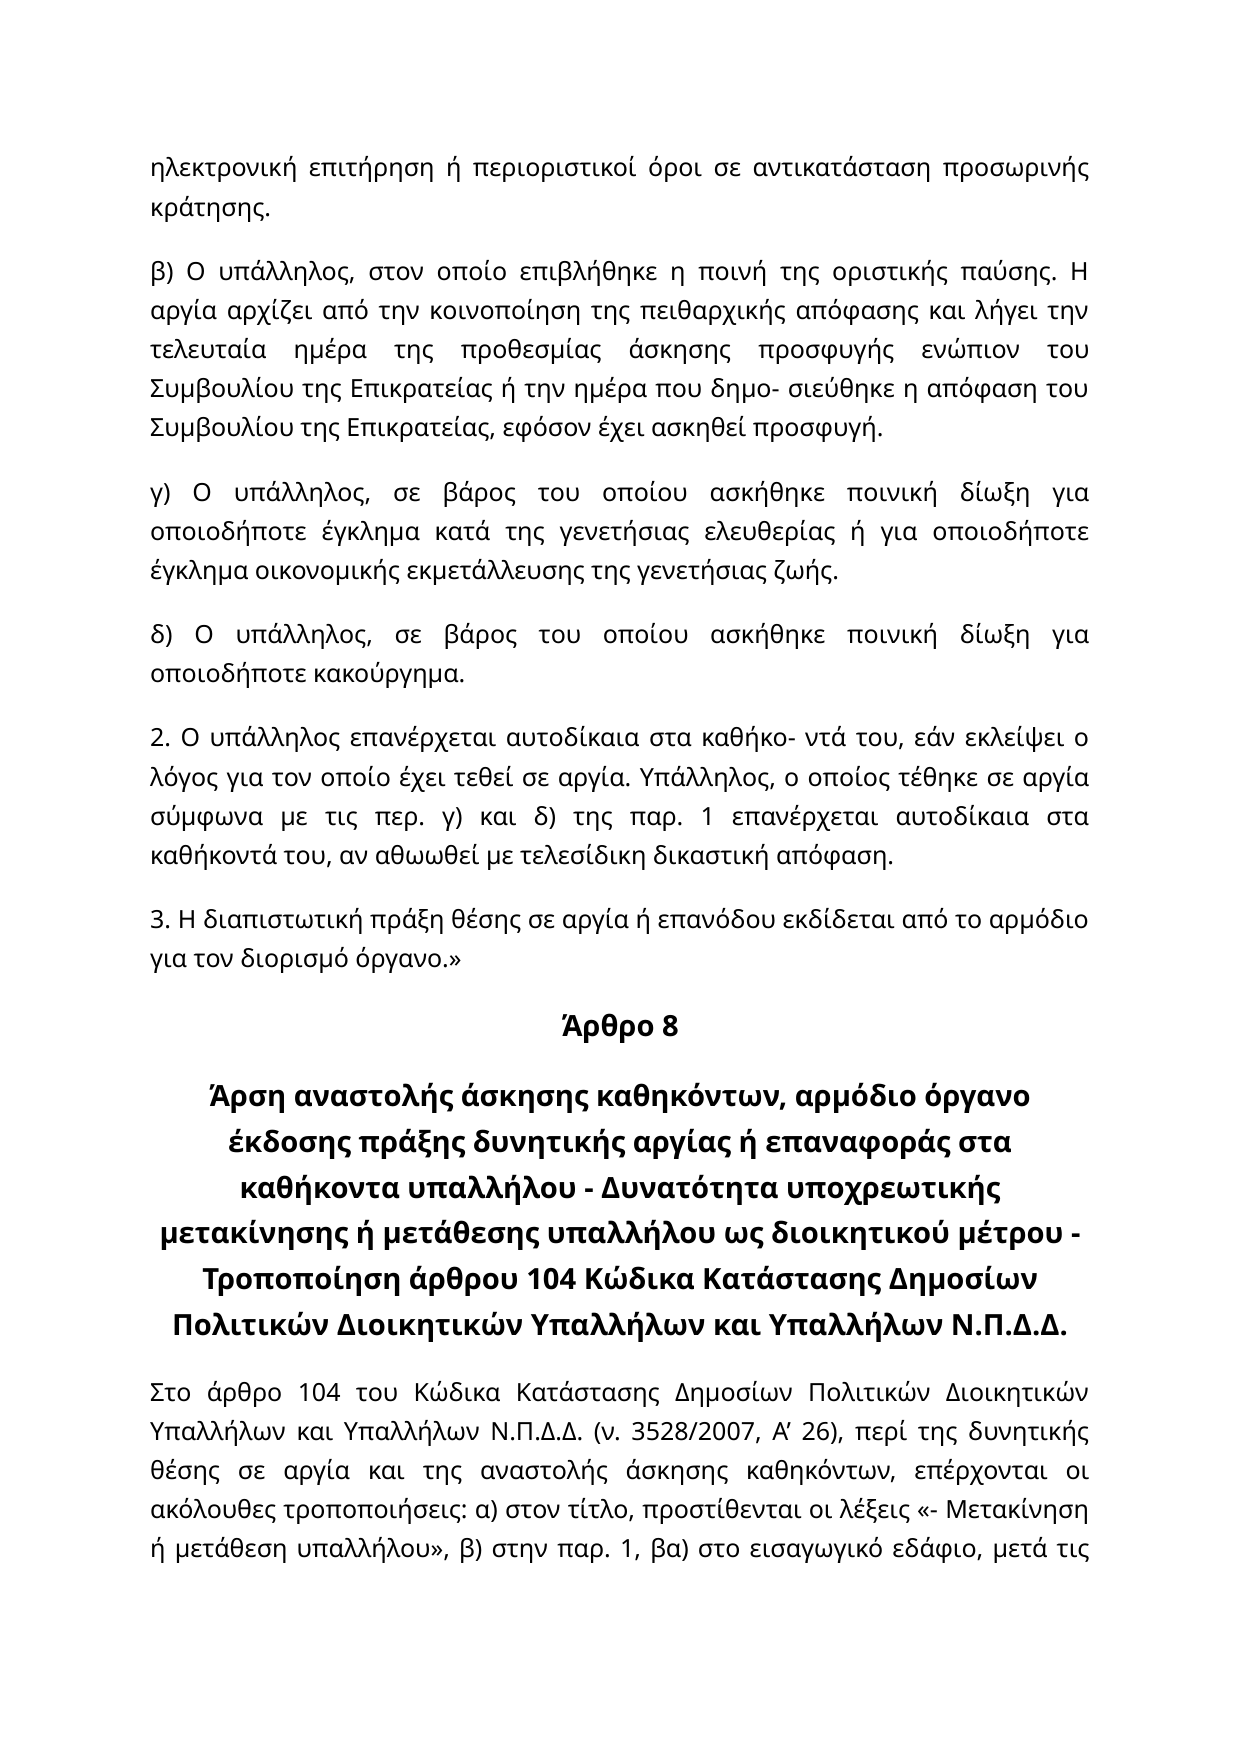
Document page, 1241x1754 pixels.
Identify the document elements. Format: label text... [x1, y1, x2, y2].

text β) Ο υπάλληλος, στον οποίο επιβλήθηκε η ποινή της οριστικής παύσης. Η αργία αρχίζει από την κοινοποίηση της πειθαρχικής απόφασης και λήγει την τελευταία ημέρα της προθεσμίας άσκησης προσφυγής ενώπιον του Συμβουλίου της Επικρατείας ή την ημέρα που δημο- σιεύθηκε η απόφαση του Συμβουλίου της Επικρατείας, εφόσον έχει ασκηθεί προσφυγή. [150, 253, 1090, 444]
text γ) Ο υπάλληλος, σε βάρος του οποίου ασκήθηκε ποινική δίωξη για οποιοδήποτε έγκλημα κατά της γενετήσιας ελευθερίας ή για οποιοδήποτε έγκλημα οικονομικής εκμετάλλευσης της γενετήσιας ζωής. [150, 474, 1090, 587]
text 3. Η διαπιστωτική πράξη θέσης σε αργία ή επανόδου εκδίδεται από το αρμόδιο για τον διορισμό όργανο.» [150, 902, 1090, 975]
text Στο άρθρο 104 του Κώδικα Κατάστασης Δημοσίων Πολιτικών Διοικητικών Υπαλλήλων και Υπαλλήλων Ν.Π.Δ.Δ. (ν. 3528/2007, Α’ 26), περί της δυνητικής θέσης σε αργία και της αναστολής άσκησης καθηκόντων, επέρχονται οι ακόλουθες τροποποιήσεις: α) στον τίτλο, προστίθενται οι λέξεις «- Μετακίνηση ή μετάθεση υπαλλήλου», β) στην παρ. 1, βα) στο εισαγωγικό εδάφιο, μετά τις [150, 1374, 1090, 1565]
text 2. Ο υπάλληλος επανέρχεται αυτοδίκαια στα καθήκο- ντά του, εάν εκλείψει ο λόγος για τον οποίο έχει τεθεί σε αργία. Υπάλληλος, ο οποίος τέθηκε σε αργία σύμφωνα με τις περ. γ) και δ) της παρ. 1 επανέρχεται αυτοδίκαια στα καθήκοντά του, αν αθωωθεί με τελεσίδικη δικαστική απόφαση. [150, 720, 1090, 872]
subtitle Άρθρο 8 [150, 1005, 1090, 1045]
text ηλεκτρονική επιτήρηση ή περιοριστικοί όροι σε αντικατάσταση προσωρινής κράτησης. [150, 150, 1090, 223]
subtitle Άρση αναστολής άσκησης καθηκόντων, αρμόδιο όργανο έκδοσης πράξης δυνητικής αργίας ή επαναφοράς στα καθήκοντα υπαλλήλου - Δυνατότητα υποχρεωτικής μετακίνησης ή μετάθεσης υπαλλήλου ως διοικητικού μέτρου - Τροποποίηση άρθρου 104 Κώδικα Κατάστασης Δημοσίων Πολιτικών Διοικητικών Υπαλλήλων και Υπαλλήλων Ν.Π.Δ.Δ. [150, 1076, 1090, 1343]
text δ) Ο υπάλληλος, σε βάρος του οποίου ασκήθηκε ποινική δίωξη για οποιοδήποτε κακούργημα. [150, 617, 1090, 690]
